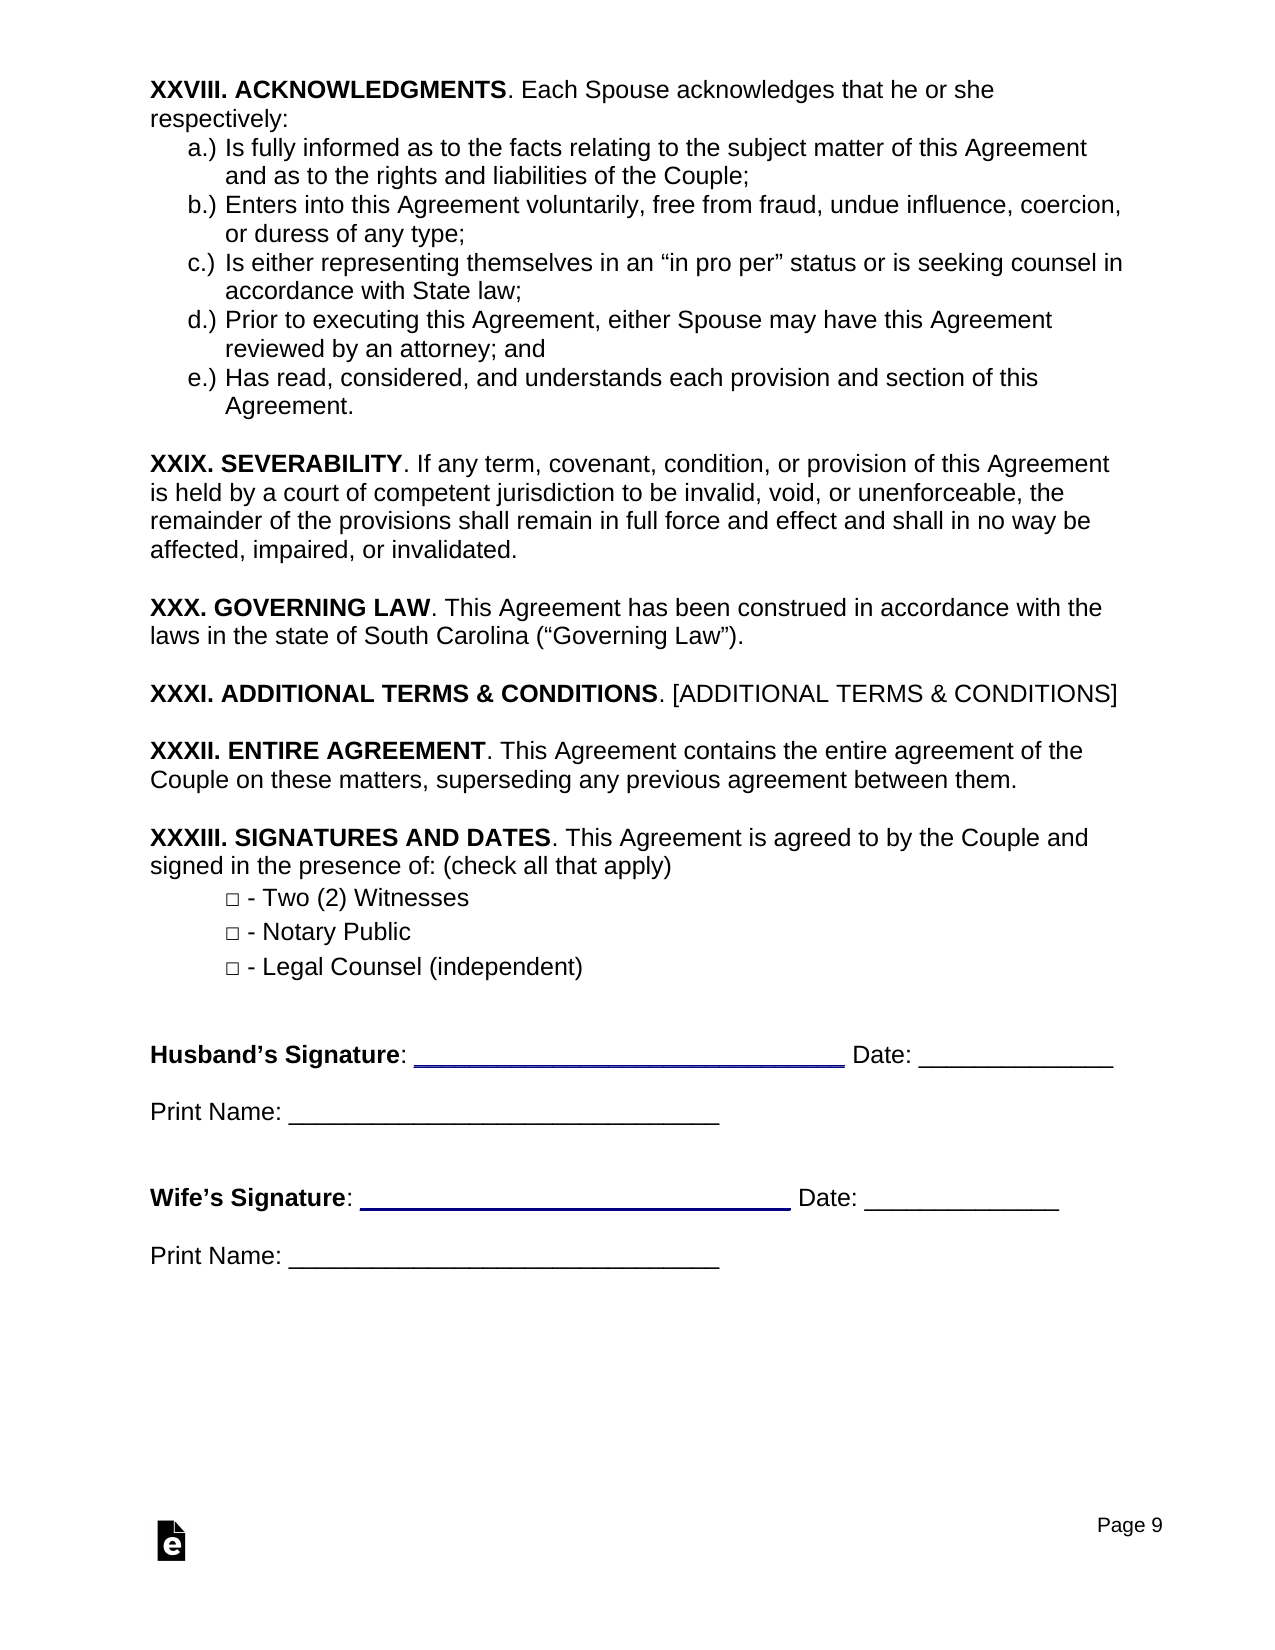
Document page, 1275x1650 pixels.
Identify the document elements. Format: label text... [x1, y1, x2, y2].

list Is either representing themselves in an “in pro per” status or is seeking counsel in accordance with State law; [187, 247, 1125, 305]
text XXIX. SEVERABILITY. If any term, covenant, condition, or provision of this Agreement is held by a court of competent jurisdiction to be invalid, void, or unenforceable, the remainder of the provisions shall remain in full force and effect and shall in no way be affected, impaired, or invalidated. [150, 449, 1125, 564]
text XXVIII. ACKNOWLEDGMENTS. Each Spouse acknowledges that he or she respectively: [150, 75, 1125, 132]
text XXXIII. SIGNATURES AND DATES. This Agreement is agreed to by the Couple and signed in the presence of: (check all that apply) [150, 822, 1125, 880]
text Wife’s Signature: _______________________________ Date: ______________ [150, 1183, 1125, 1212]
text Print Name: _______________________________ [150, 1241, 1125, 1270]
text XXXI. ADDITIONAL TERMS & CONDITIONS. [ADDITIONAL TERMS & CONDITIONS] [150, 679, 1125, 707]
list Enters into this Agreement voluntarily, free from fraud, undue influence, coercion, or duress of any type; [187, 190, 1125, 247]
text ☐ - Two (2) Witnesses [225, 880, 1125, 914]
list Is fully informed as to the facts relating to the subject matter of this Agreement and as to the rights and liabilities of the Couple; [187, 132, 1125, 190]
list Has read, considered, and understands each provision and section of this Agreement. [187, 362, 1125, 420]
text ☐ - Legal Counsel (independent) [225, 948, 1125, 982]
text Print Name: _______________________________ [150, 1097, 1125, 1126]
text Husband’s Signature: _______________________________ Date: ______________ [150, 1040, 1125, 1068]
list Prior to executing this Agreement, either Spouse may have this Agreement reviewed by an attorney; and [187, 305, 1125, 362]
text XXX. GOVERNING LAW. This Agreement has been construed in accordance with the laws in the state of South Carolina (“Governing Law”). [150, 592, 1125, 650]
text XXXII. ENTIRE AGREEMENT. This Agreement contains the entire agreement of the Couple on these matters, superseding any previous agreement between them. [150, 736, 1125, 794]
text ☐ - Notary Public [225, 914, 1125, 948]
